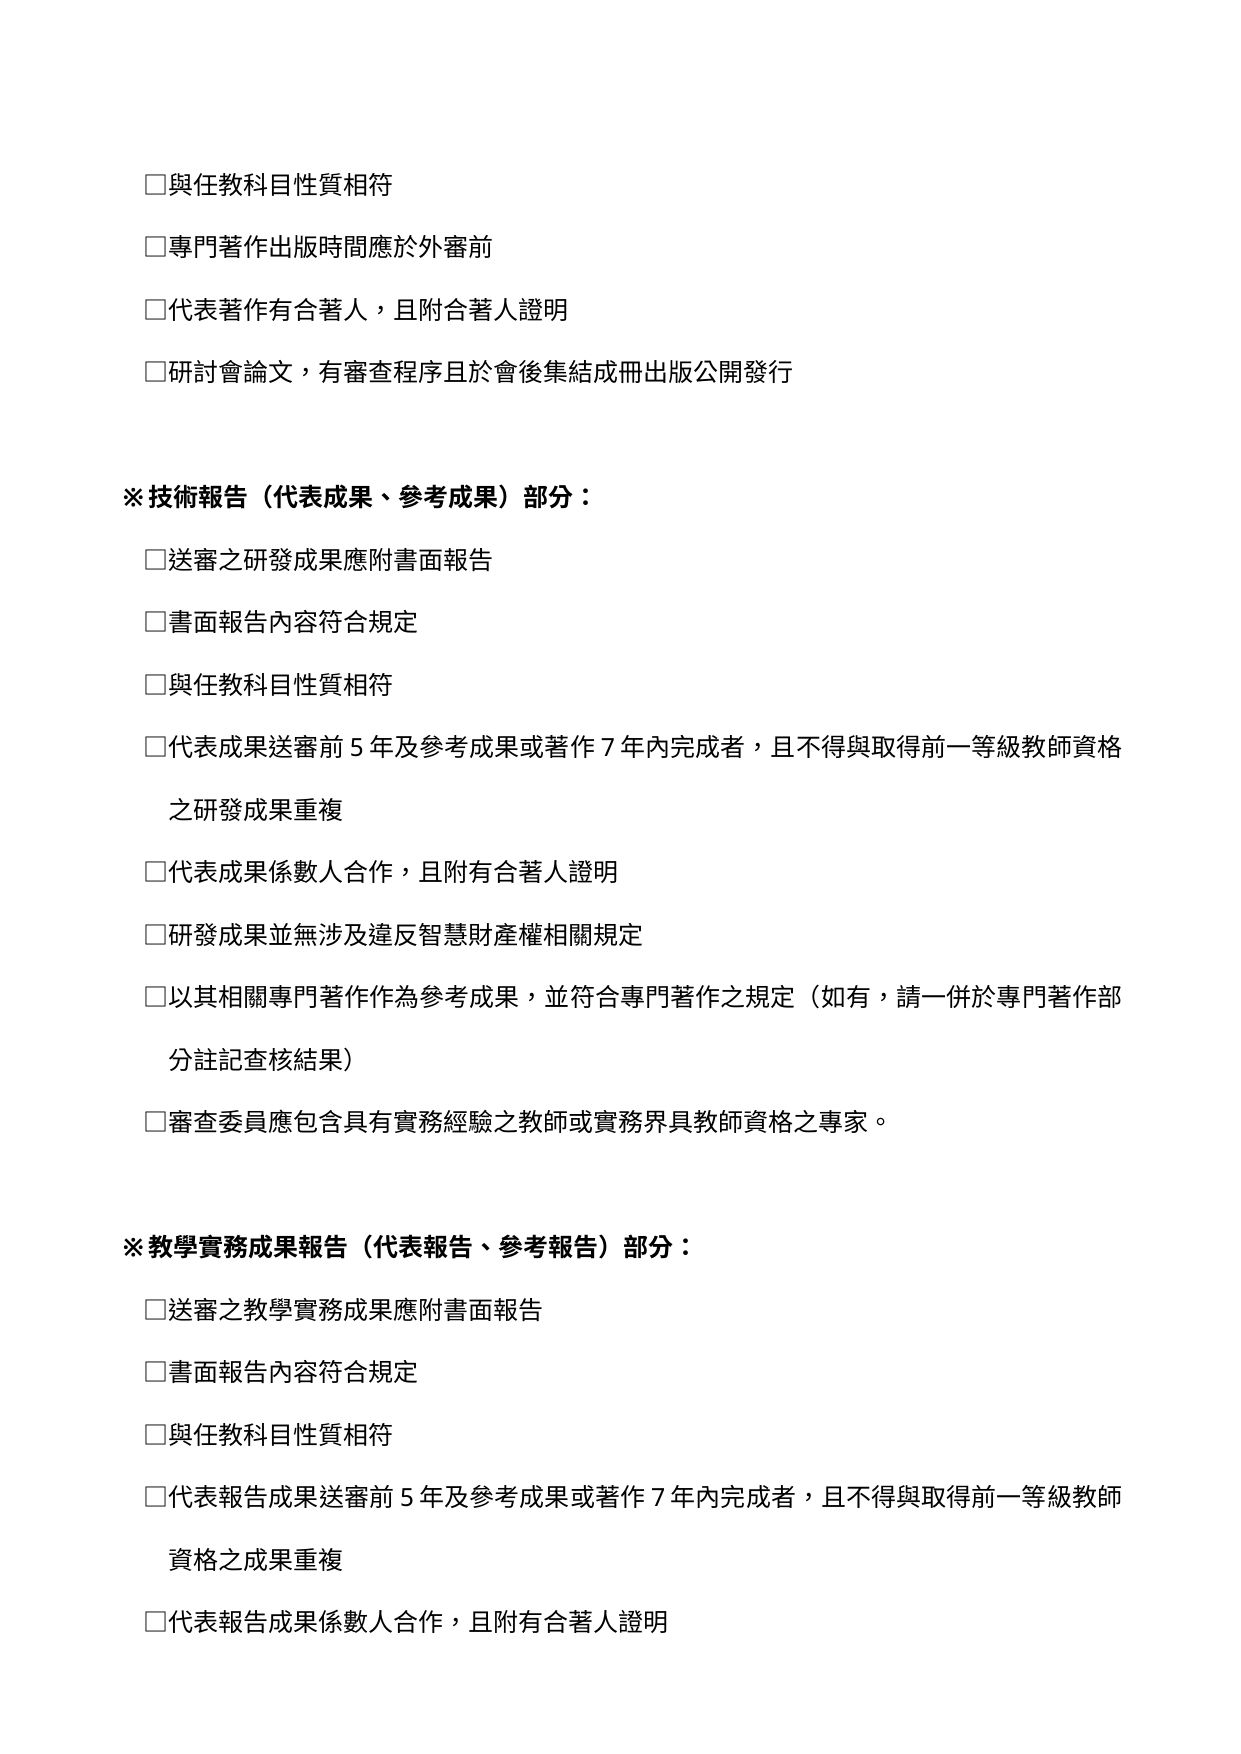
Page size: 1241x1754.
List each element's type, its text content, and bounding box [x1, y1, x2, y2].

text □代表報告成果係數人合作，且附有合著人證明 [118, 1579, 1122, 1642]
text □審查委員應包含具有實務經驗之教師或實務界具教師資格之專家。 [118, 1079, 1122, 1142]
text □送審之教學實務成果應附書面報告 [118, 1267, 1122, 1329]
text □代表成果係數人合作，且附有合著人證明 [118, 829, 1122, 892]
text □代表報告成果送審前5年及參考成果或著作7年內完成者，且不得與取得前一等級教師資格之成果重複 [118, 1454, 1122, 1579]
text ※技術報告（代表成果、參考成果）部分： [118, 454, 1122, 517]
text □代表成果送審前5年及參考成果或著作7年內完成者，且不得與取得前一等級教師資格之研發成果重複 [118, 704, 1122, 829]
text □代表著作有合著人，且附合著人證明 [118, 267, 1122, 329]
text □書面報告內容符合規定 [118, 1329, 1122, 1392]
text □與任教科目性質相符 [118, 642, 1122, 704]
text □研發成果並無涉及違反智慧財產權相關規定 [118, 892, 1122, 954]
text □送審之研發成果應附書面報告 [118, 517, 1122, 579]
text □與任教科目性質相符 [118, 1392, 1122, 1454]
text □與任教科目性質相符 [118, 142, 1122, 204]
text □研討會論文，有審查程序且於會後集結成冊出版公開發行 [118, 329, 1122, 392]
text □專門著作出版時間應於外審前 [118, 204, 1122, 267]
text □以其相關專門著作作為參考成果，並符合專門著作之規定（如有，請一併於專門著作部分註記查核結果） [118, 954, 1122, 1079]
text ※教學實務成果報告（代表報告、參考報告）部分： [118, 1204, 1122, 1267]
text □書面報告內容符合規定 [118, 579, 1122, 642]
